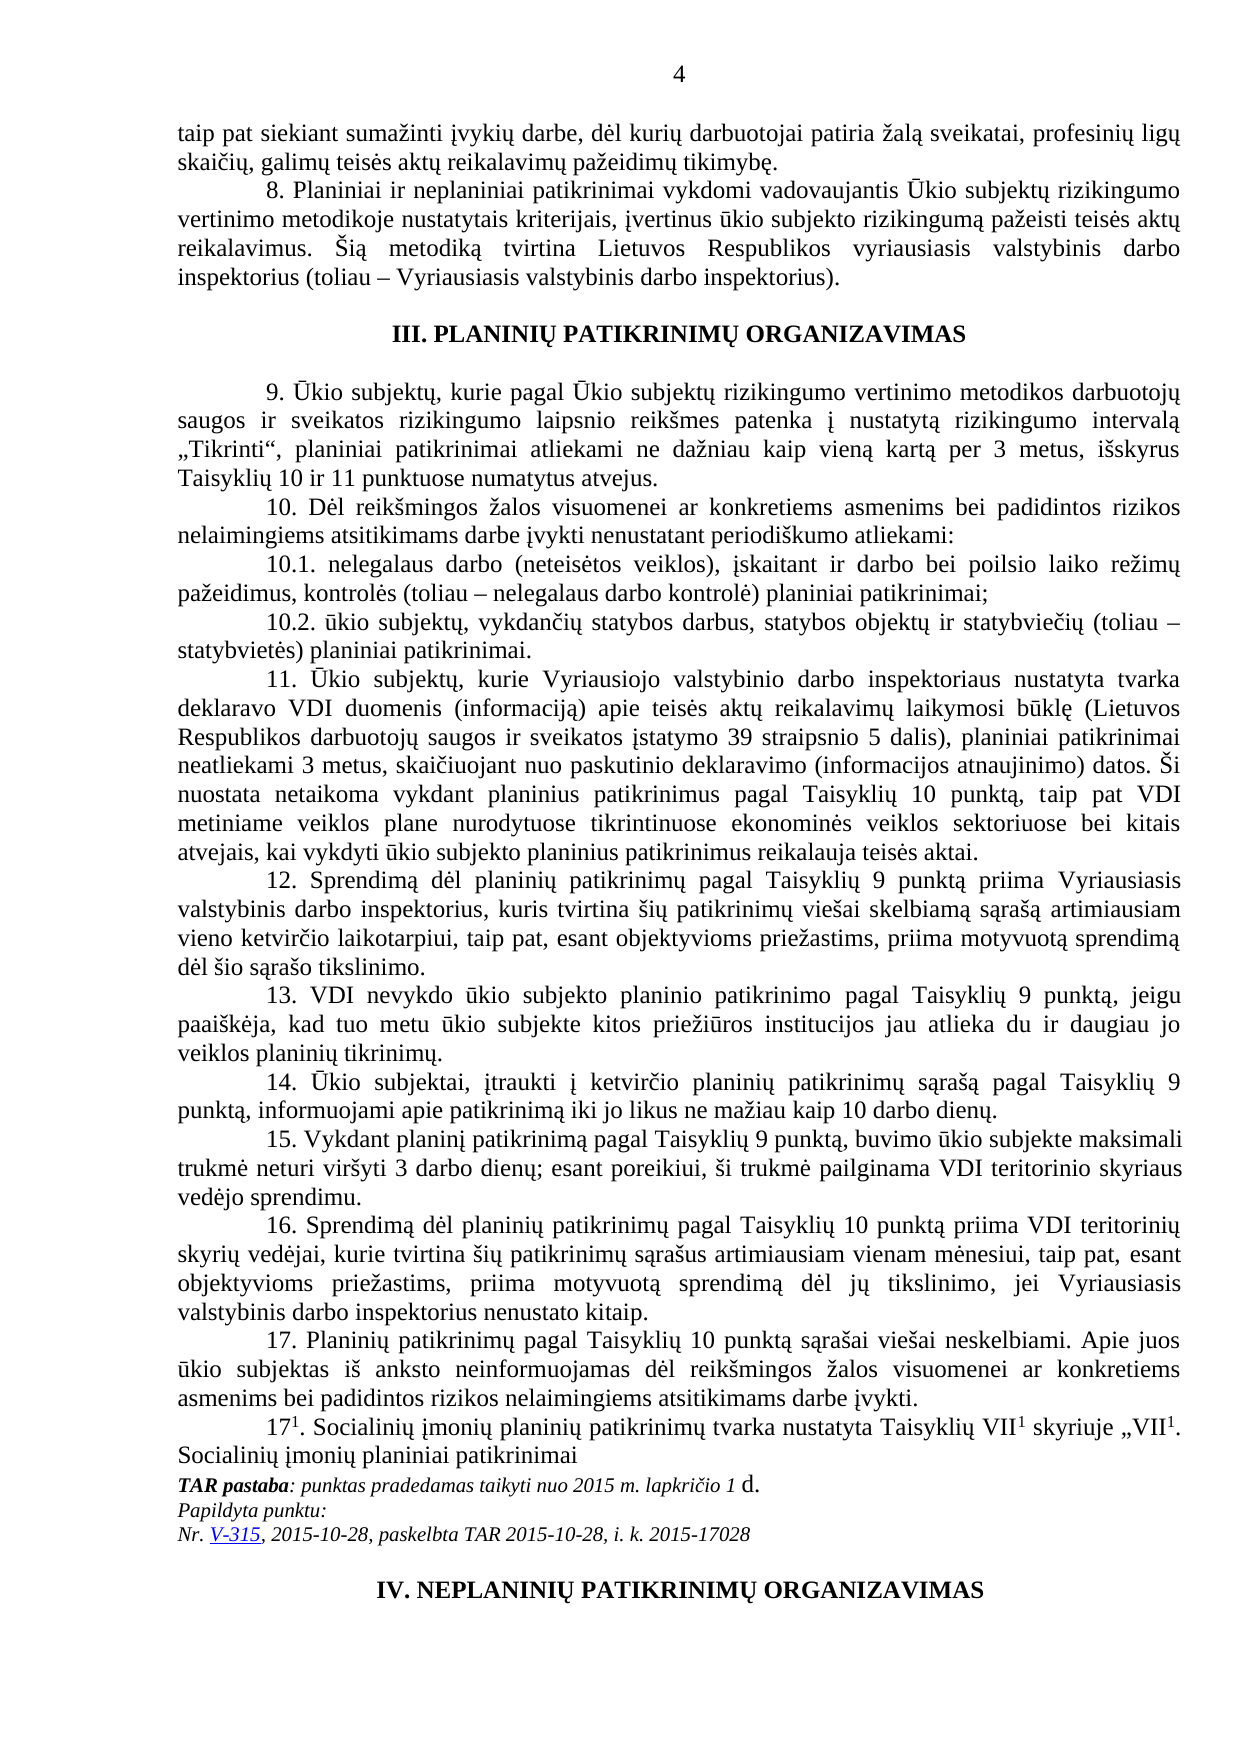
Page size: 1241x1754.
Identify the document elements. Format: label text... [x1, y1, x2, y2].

text 10. Dėl reikšmingos žalos visuomenei ar konkretiems asmenims bei padidintos rizikos nelaimingiems atsitikimams darbe įvykti nenustatant periodiškumo atliekami: [177, 492, 1181, 549]
text taip pat siekiant sumažinti įvykių darbe, dėl kurių darbuotojai patiria žalą sveikatai, profesinių ligų skaičių, galimų teisės aktų reikalavimų pažeidimų tikimybę. [177, 118, 1181, 176]
text Papildyta punktu: [177, 1498, 1181, 1522]
text 8. Planiniai ir neplaniniai patikrinimai vykdomi vadovaujantis Ūkio subjektų rizikingumo vertinimo metodikoje nustatytais kriterijais, įvertinus ūkio subjekto rizikingumą pažeisti teisės aktų reikalavimus. Šią metodiką tvirtina Lietuvos Respublikos vyriausiasis valstybinis darbo inspektorius (toliau – Vyriausiasis valstybinis darbo inspektorius). [177, 176, 1181, 291]
text 16. Sprendimą dėl planinių patikrinimų pagal Taisyklių 10 punktą priima VDI teritorinių skyrių vedėjai, kurie tvirtina šių patikrinimų sąrašus artimiausiam vienam mėnesiui, taip pat, esant objektyvioms priežastims, priima motyvuotą sprendimą dėl jų tikslinimo, jei Vyriausiasis valstybinis darbo inspektorius nenustato kitaip. [177, 1211, 1181, 1326]
text 15. Vykdant planinį patikrinimą pagal Taisyklių 9 punktą, buvimo ūkio subjekte maksimali trukmė neturi viršyti 3 darbo dienų; esant poreikiui, ši trukmė pailginama VDI teritorinio skyriaus vedėjo sprendimu. [177, 1124, 1184, 1211]
text 12. Sprendimą dėl planinių patikrinimų pagal Taisyklių 9 punktą priima Vyriausiasis valstybinis darbo inspektorius, kuris tvirtina šių patikrinimų viešai skelbiamą sąrašą artimiausiam vieno ketvirčio laikotarpiui, taip pat, esant objektyvioms priežastims, priima motyvuotą sprendimą dėl šio sąrašo tikslinimo. [177, 866, 1181, 981]
text 9. Ūkio subjektų, kurie pagal Ūkio subjektų rizikingumo vertinimo metodikos darbuotojų saugos ir sveikatos rizikingumo laipsnio reikšmes patenka į nustatytą rizikingumo intervalą „Tikrinti“, planiniai patikrinimai atliekami ne dažniau kaip vieną kartą per 3 metus, išskyrus Taisyklių 10 ir 11 punktuose numatytus atvejus. [177, 377, 1181, 492]
text 14. Ūkio subjektai, įtraukti į ketvirčio planinių patikrinimų sąrašą pagal Taisyklių 9 punktą, informuojami apie patikrinimą iki jo likus ne mažiau kaip 10 darbo dienų. [177, 1067, 1181, 1124]
text 10.1. nelegalaus darbo (neteisėtos veiklos), įskaitant ir darbo bei poilsio laiko režimų pažeidimus, kontrolės (toliau – nelegalaus darbo kontrolė) planiniai patikrinimai; [177, 549, 1181, 607]
text 171. Socialinių įmonių planinių patikrinimų tvarka nustatyta Taisyklių VII1 skyriuje „VII1. Socialinių įmonių planiniai patikrinimai [177, 1412, 1181, 1469]
text TAR pastaba: punktas pradedamas taikyti nuo 2015 m. lapkričio 1 d. [177, 1469, 1181, 1498]
text 13. VDI nevykdo ūkio subjekto planinio patikrinimo pagal Taisyklių 9 punktą, jeigu paaiškėja, kad tuo metu ūkio subjekte kitos priežiūros institucijos jau atlieka du ir daugiau jo veiklos planinių tikrinimų. [177, 981, 1181, 1067]
text 11. Ūkio subjektų, kurie Vyriausiojo valstybinio darbo inspektoriaus nustatyta tvarka deklaravo VDI duomenis (informaciją) apie teisės aktų reikalavimų laikymosi būklę (Lietuvos Respublikos darbuotojų saugos ir sveikatos įstatymo 39 straipsnio 5 dalis), planiniai patikrinimai neatliekami 3 metus, skaičiuojant nuo paskutinio deklaravimo (informacijos atnaujinimo) datos. Ši nuostata netaikoma vykdant planinius patikrinimus pagal Taisyklių 10 punktą, taip pat VDI metiniame veiklos plane nurodytuose tikrintinuose ekonominės veiklos sektoriuose bei kitais atvejais, kai vykdyti ūkio subjekto planinius patikrinimus reikalauja teisės aktai. [177, 664, 1181, 866]
text III. PLANINIŲ PATIKRINIMŲ ORGANIZAVIMAS [177, 319, 1181, 348]
text Nr. V-315, 2015-10-28, paskelbta TAR 2015-10-28, i. k. 2015-17028 [177, 1522, 1181, 1546]
text IV. NEPLANINIŲ PATIKRINIMŲ ORGANIZAVIMAS [177, 1575, 1184, 1604]
text 17. Planinių patikrinimų pagal Taisyklių 10 punktą sąrašai viešai neskelbiami. Apie juos ūkio subjektas iš anksto neinformuojamas dėl reikšmingos žalos visuomenei ar konkretiems asmenims bei padidintos rizikos nelaimingiems atsitikimams darbe įvykti. [177, 1326, 1181, 1412]
text 10.2. ūkio subjektų, vykdančių statybos darbus, statybos objektų ir statybviečių (toliau – statybvietės) planiniai patikrinimai. [177, 607, 1181, 664]
